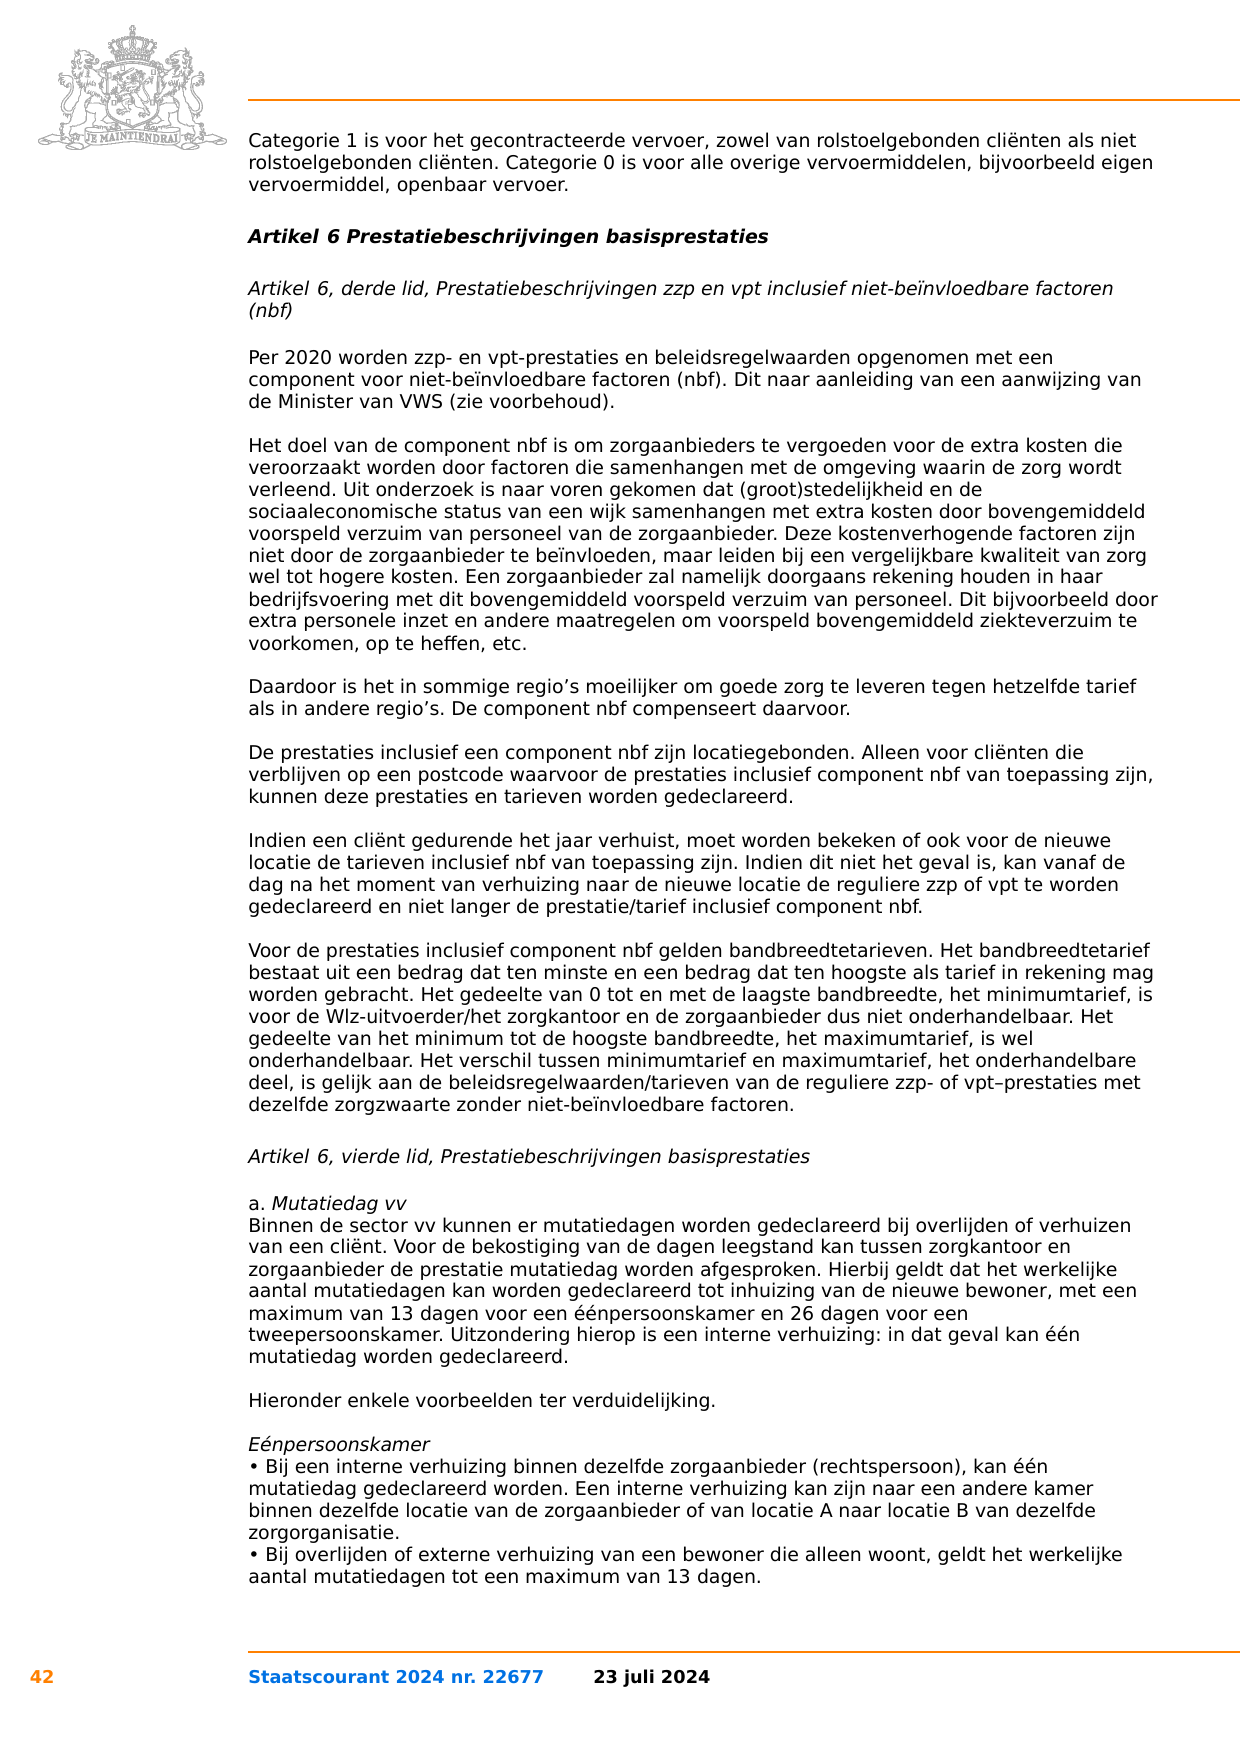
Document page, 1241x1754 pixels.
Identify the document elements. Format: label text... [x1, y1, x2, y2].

text Indien een cliënt gedurende het jaar verhuist, moet worden bekeken of ook voor de nieuwe locatie de tarieven inclusief nbf van toepassing zijn. Indien dit niet het geval is, kan vanaf de dag na het moment van verhuizing naar de nieuwe locatie de reguliere zzp of vpt te worden gedeclareerd en niet langer de prestatie/tarief inclusief component nbf. [248, 830, 1163, 918]
text • Bij een interne verhuizing binnen dezelfde zorgaanbieder (rechtspersoon), kan één mutatiedag gedeclareerd worden. Een interne verhuizing kan zijn naar een andere kamer binnen dezelfde locatie van de zorgaanbieder of van locatie A naar locatie B van dezelfde zorgorganisatie. [248, 1456, 1163, 1544]
text Categorie 1 is voor het gecontracteerde vervoer, zowel van rolstoelgebonden cliënten als niet rolstoelgebonden cliënten. Categorie 0 is voor alle overige vervoermiddelen, bijvoorbeeld eigen vervoermiddel, openbaar vervoer. [248, 130, 1163, 196]
text a. Mutatiedag vv [248, 1192, 1163, 1214]
text Per 2020 worden zzp- en vpt-prestaties en beleidsregelwaarden opgenomen met een component voor niet-beïnvloedbare factoren (nbf). Dit naar aanleiding van een aanwijzing van de Minister van VWS (zie voorbehoud). [248, 347, 1163, 413]
subtitle Artikel 6, derde lid, Prestatiebeschrijvingen zzp en vpt inclusief niet-beïnvloedbare factoren (nbf) [248, 278, 1163, 322]
text Binnen de sector vv kunnen er mutatiedagen worden gedeclareerd bij overlijden of verhuizen van een cliënt. Voor de bekostiging van de dagen leegstand kan tussen zorgkantoor en zorgaanbieder de prestatie mutatiedag worden afgesproken. Hierbij geldt dat het werkelijke aantal mutatiedagen kan worden gedeclareerd tot inhuizing van de nieuwe bewoner, met een maximum van 13 dagen voor een éénpersoonskamer en 26 dagen voor een tweepersoonskamer. Uitzondering hierop is een interne verhuizing: in dat geval kan één mutatiedag worden gedeclareerd. [248, 1214, 1163, 1368]
text Daardoor is het in sommige regio’s moeilijker om goede zorg te leveren tegen hetzelfde tarief als in andere regio’s. De component nbf compenseert daarvoor. [248, 676, 1163, 720]
text • Bij overlijden of externe verhuizing van een bewoner die alleen woont, geldt het werkelijke aantal mutatiedagen tot een maximum van 13 dagen. [248, 1544, 1163, 1588]
text Hieronder enkele voorbeelden ter verduidelijking. [248, 1390, 1163, 1412]
text Voor de prestaties inclusief component nbf gelden bandbreedtetarieven. Het bandbreedtetarief bestaat uit een bedrag dat ten minste en een bedrag dat ten hoogste als tarief in rekening mag worden gebracht. Het gedeelte van 0 tot en met de laagste bandbreedte, het minimumtarief, is voor de Wlz-uitvoerder/het zorgkantoor en de zorgaanbieder dus niet onderhandelbaar. Het gedeelte van het minimum tot de hoogste bandbreedte, het maximumtarief, is wel onderhandelbaar. Het verschil tussen minimumtarief en maximumtarief, het onderhandelbare deel, is gelijk aan de beleidsregelwaarden/tarieven van de reguliere zzp- of vpt–prestaties met dezelfde zorgzwaarte zonder niet-beïnvloedbare factoren. [248, 940, 1163, 1116]
subtitle Artikel 6 Prestatiebeschrijvingen basisprestaties [248, 226, 1163, 248]
picture [38, 25, 227, 150]
text Het doel van de component nbf is om zorgaanbieders te vergoeden voor de extra kosten die veroorzaakt worden door factoren die samenhangen met de omgeving waarin de zorg wordt verleend. Uit onderzoek is naar voren gekomen dat (groot)stedelijkheid en de sociaaleconomische status van een wijk samenhangen met extra kosten door bovengemiddeld voorspeld verzuim van personeel van de zorgaanbieder. Deze kostenverhogende factoren zijn niet door de zorgaanbieder te beïnvloeden, maar leiden bij een vergelijkbare kwaliteit van zorg wel tot hogere kosten. Een zorgaanbieder zal namelijk doorgaans rekening houden in haar bedrijfsvoering met dit bovengemiddeld voorspeld verzuim van personeel. Dit bijvoorbeeld door extra personele inzet en andere maatregelen om voorspeld bovengemiddeld ziekteverzuim te voorkomen, op te heffen, etc. [248, 434, 1163, 654]
subtitle Eénpersoonskamer [248, 1434, 1163, 1456]
subtitle Artikel 6, vierde lid, Prestatiebeschrijvingen basisprestaties [248, 1146, 1163, 1167]
text De prestaties inclusief een component nbf zijn locatiegebonden. Alleen voor cliënten die verblijven op een postcode waarvoor de prestaties inclusief component nbf van toepassing zijn, kunnen deze prestaties en tarieven worden gedeclareerd. [248, 742, 1163, 808]
